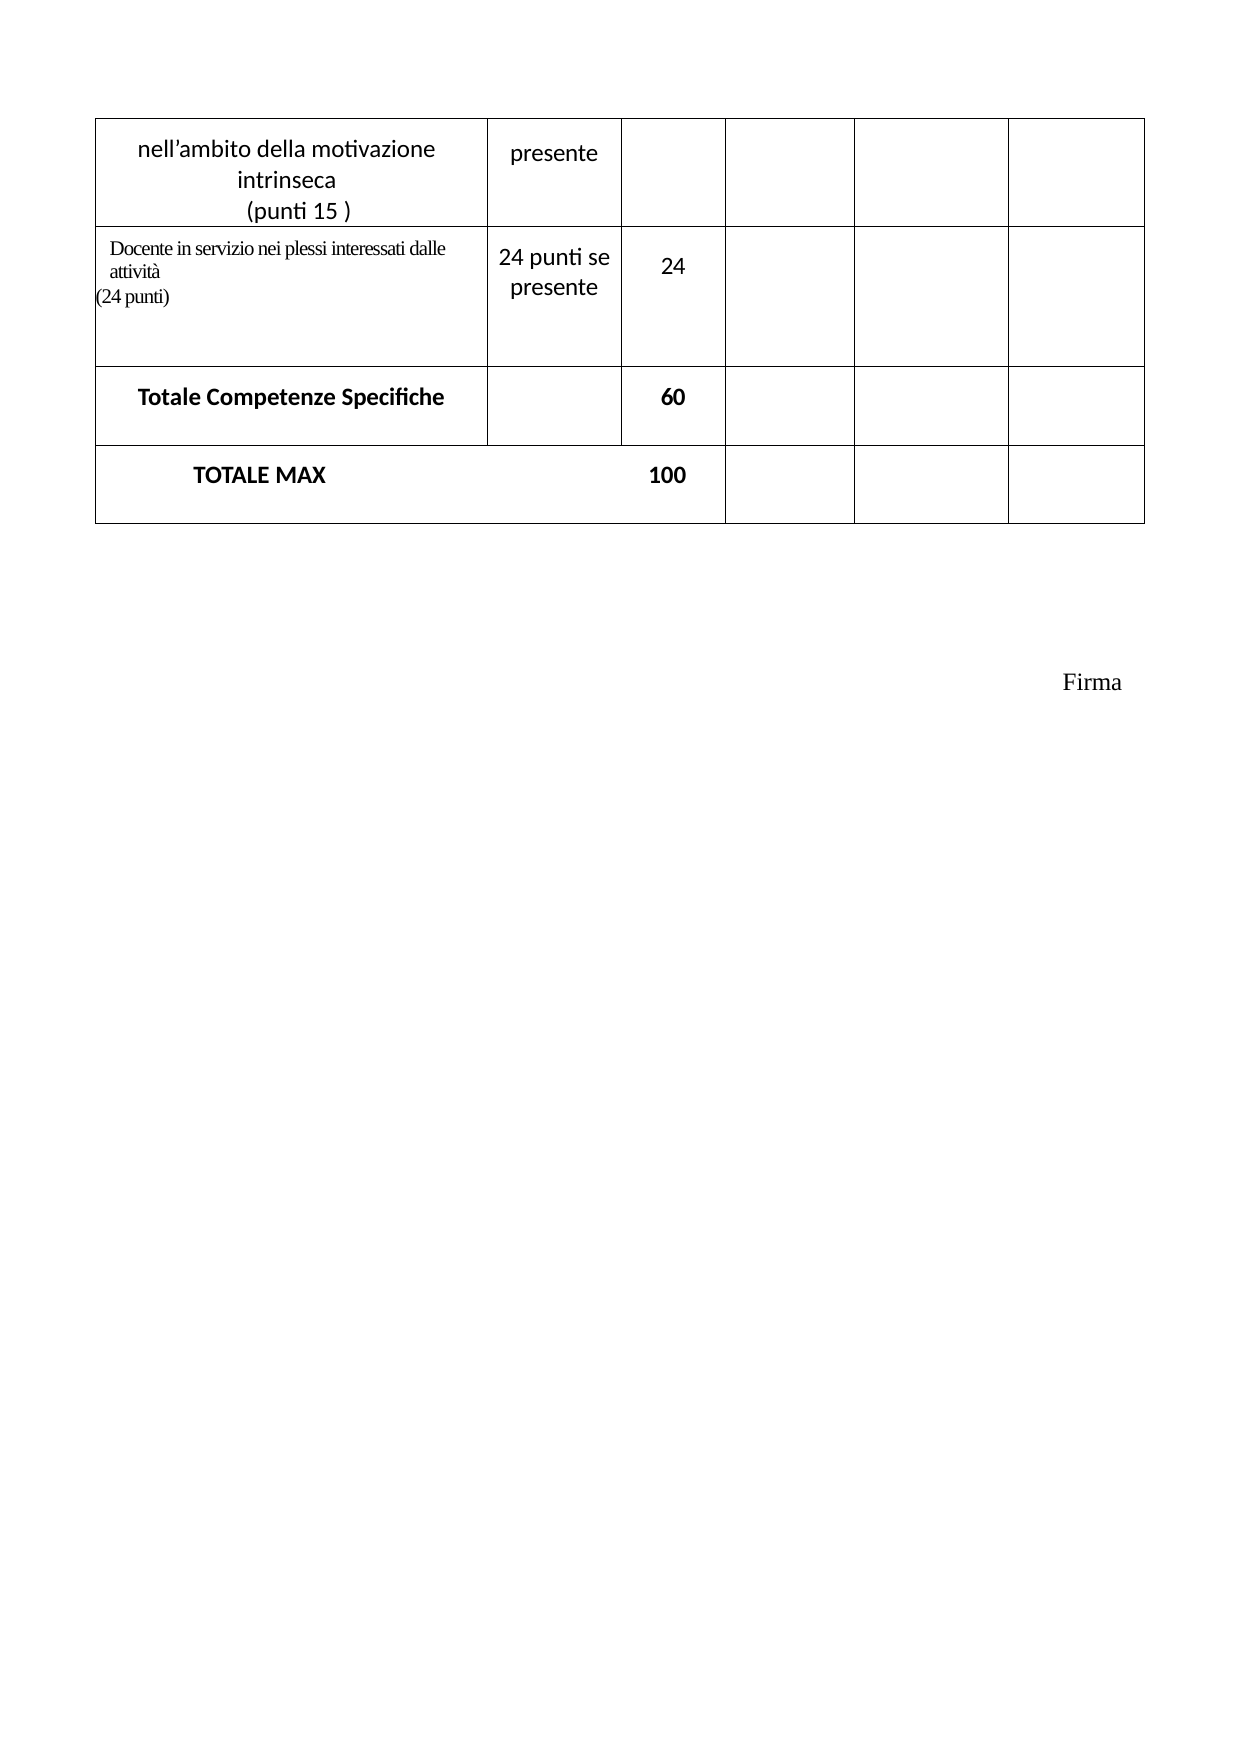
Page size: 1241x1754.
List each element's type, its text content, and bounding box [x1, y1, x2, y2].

table_cell [855, 367, 1008, 445]
table_cell 24 [622, 227, 725, 366]
table_cell [726, 446, 854, 523]
text Firma [118, 667, 1122, 696]
table_cell [488, 367, 621, 445]
table_cell nell’ambito della motivazione intrinseca (punti 15 ) [96, 119, 487, 226]
table_cell [1009, 367, 1144, 445]
table_cell [1009, 227, 1144, 366]
table_cell [1009, 446, 1144, 523]
table_cell [726, 367, 854, 445]
table_cell 60 [622, 367, 725, 445]
table_cell [726, 227, 854, 366]
table_cell [622, 119, 725, 226]
table_cell Totale Competenze Specifiche [96, 367, 487, 445]
table_cell [1009, 119, 1144, 226]
table_cell Docente in servizio nei plessi interessati dalle attività (24 punti) [96, 227, 487, 366]
table_cell [855, 119, 1008, 226]
table_cell [855, 446, 1008, 523]
table_cell [855, 227, 1008, 366]
table_cell [726, 119, 854, 226]
table_cell 24 punti se presente [488, 227, 621, 366]
table_cell TOTALE MAX 100 [96, 446, 725, 523]
table_cell presente [488, 119, 621, 226]
